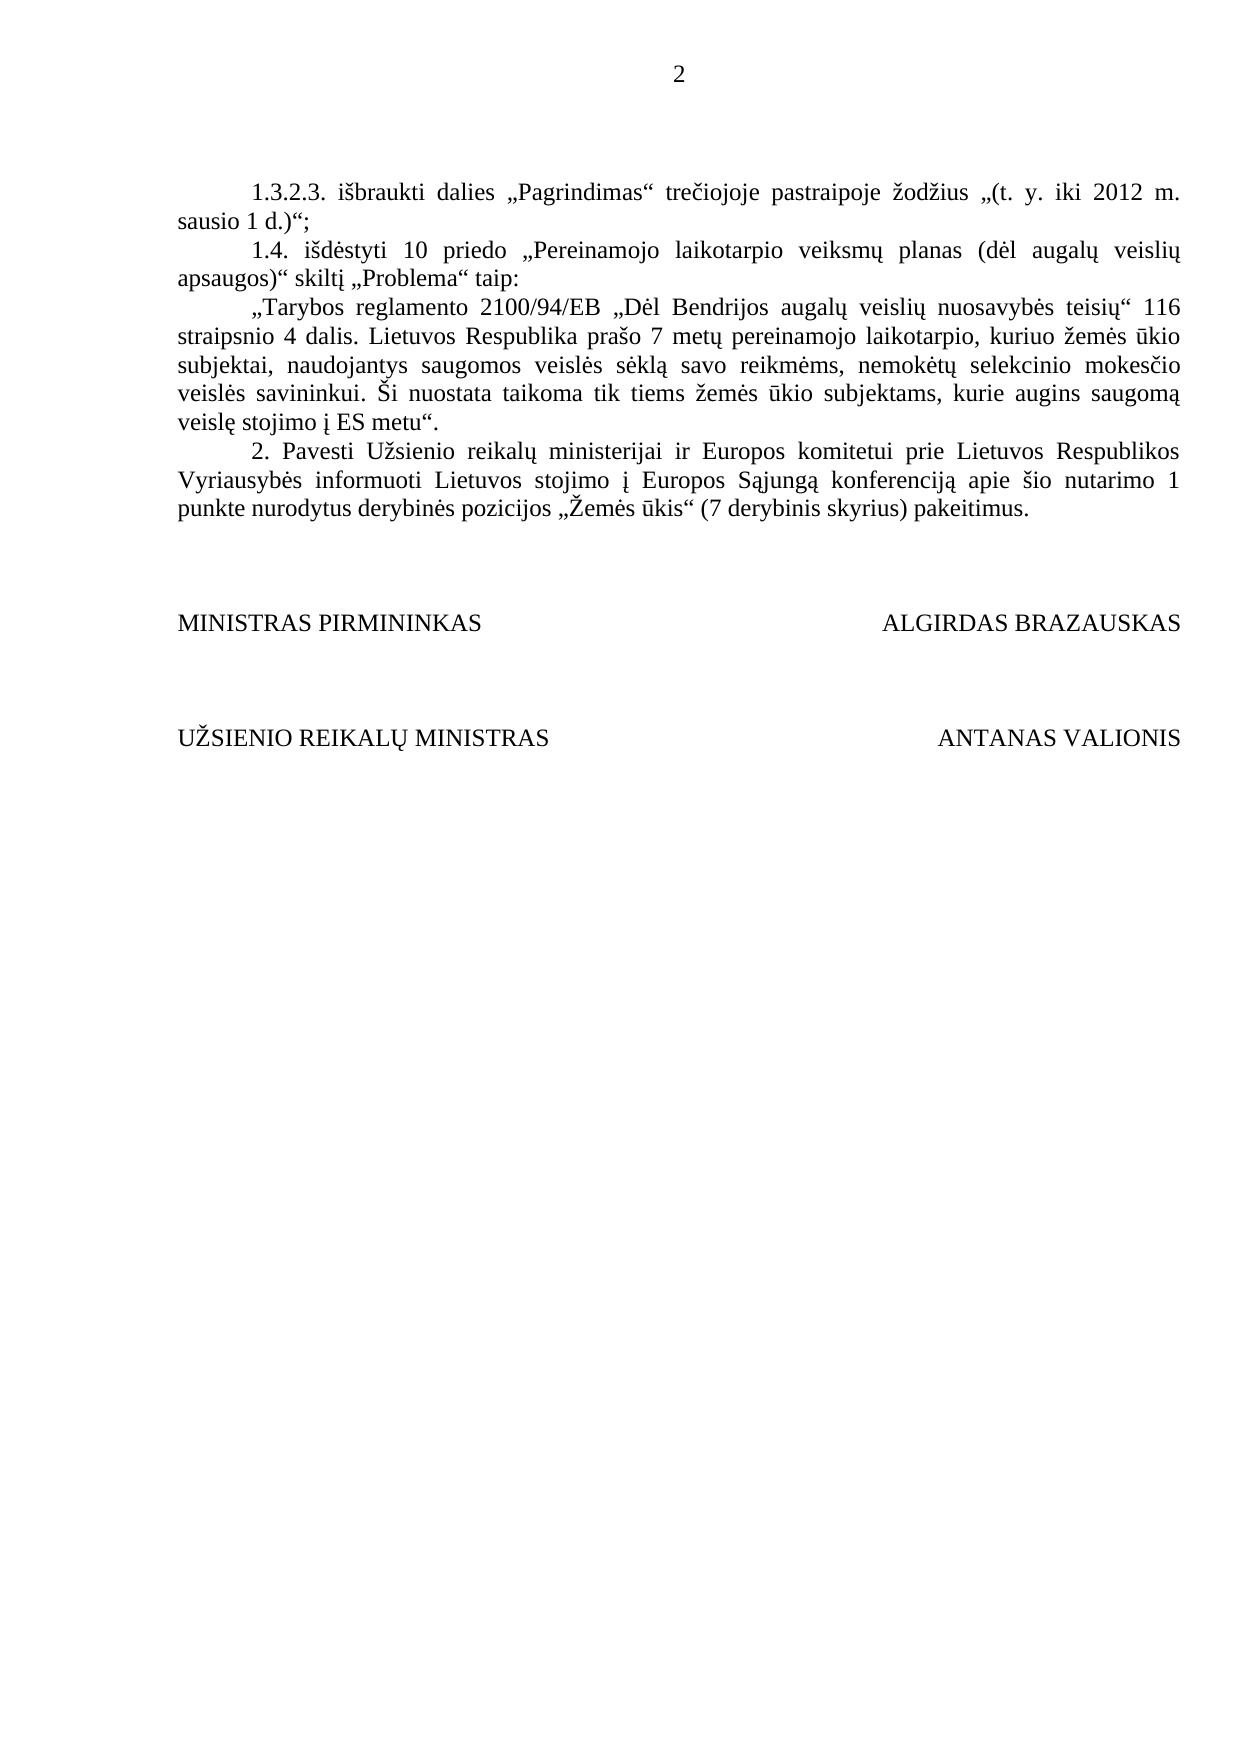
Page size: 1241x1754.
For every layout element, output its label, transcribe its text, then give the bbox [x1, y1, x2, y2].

text UŽSIENIO REIKALŲ MINISTRAS ANTANAS VALIONIS [177, 723, 1181, 752]
text 2. Pavesti Užsienio reikalų ministerijai ir Europos komitetui prie Lietuvos Respublikos Vyriausybės informuoti Lietuvos stojimo į Europos Sąjungą konferenciją apie šio nutarimo 1 punkte nurodytus derybinės pozicijos „Žemės ūkis“ (7 derybinis skyrius) pakeitimus. [177, 436, 1181, 522]
text MINISTRAS PIRMININKAS ALGIRDAS BRAZAUSKAS [177, 608, 1181, 637]
text 1.3.2.3. išbraukti dalies „Pagrindimas“ trečiojoje pastraipoje žodžius „(t. y. iki 2012 m. sausio 1 d.)“; [177, 177, 1181, 235]
text „Tarybos reglamento 2100/94/EB „Dėl Bendrijos augalų veislių nuosavybės teisių“ 116 straipsnio 4 dalis. Lietuvos Respublika prašo 7 metų pereinamojo laikotarpio, kuriuo žemės ūkio subjektai, naudojantys saugomos veislės sėklą savo reikmėms, nemokėtų selekcinio mokesčio veislės savininkui. Ši nuostata taikoma tik tiems žemės ūkio subjektams, kurie augins saugomą veislę stojimo į ES metu“. [177, 292, 1181, 436]
text 1.4. išdėstyti 10 priedo „Pereinamojo laikotarpio veiksmų planas (dėl augalų veislių apsaugos)“ skiltį „Problema“ taip: [177, 235, 1181, 292]
